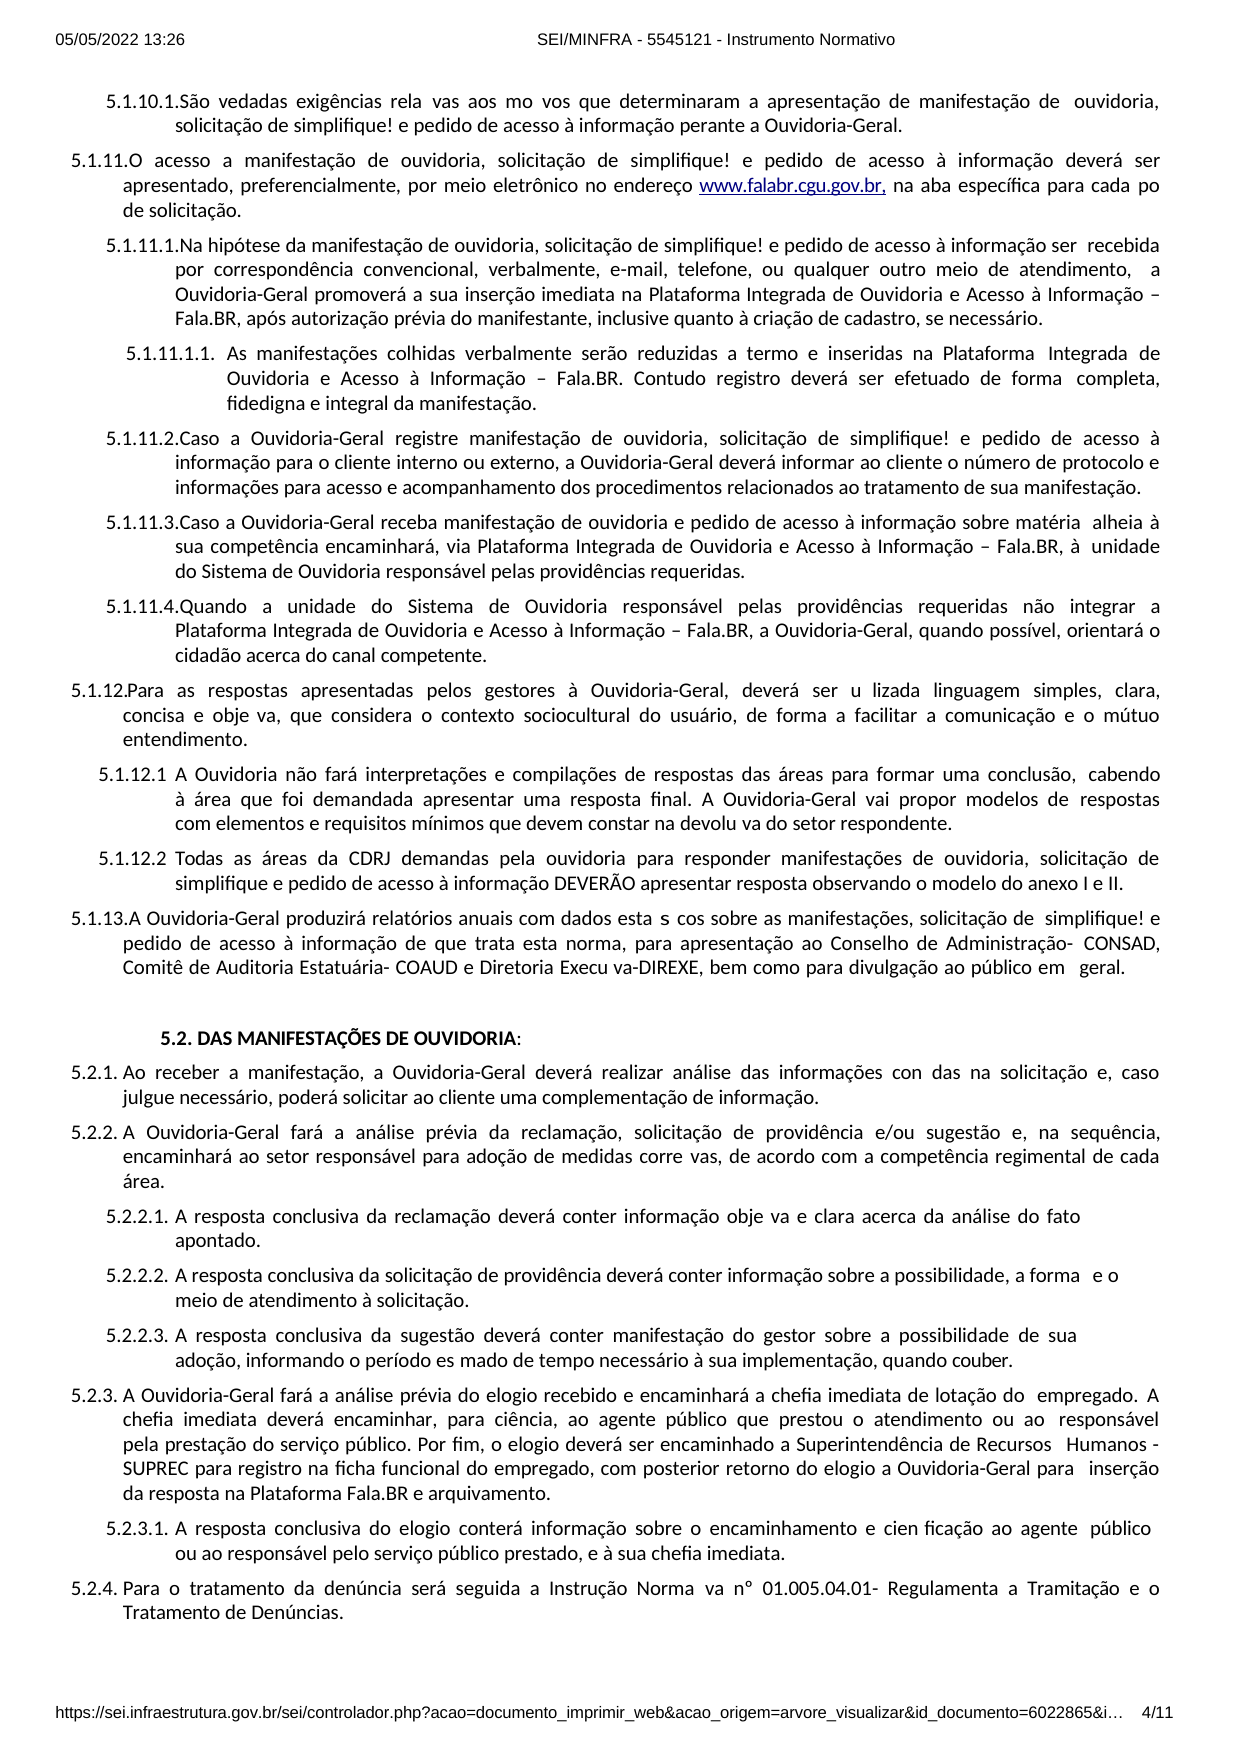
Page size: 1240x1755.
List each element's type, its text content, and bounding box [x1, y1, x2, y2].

list Quando a unidade do Sistema de Ouvidoria responsável pelas providências requeridas não integrar a Plataforma Integrada de Ouvidoria e Acesso à Informação – Fala.BR, a Ouvidoria-Geral, quando possível, orientará o cidadão acerca do canal competente. [106, 594, 1161, 667]
list Para as respostas apresentadas pelos gestores à Ouvidoria-Geral, deverá ser u lizada linguagem simples, clara, concisa e obje va, que considera o contexto sociocultural do usuário, de forma a facilitar a comunicação e o mútuo entendimento. [71, 678, 1161, 752]
list Caso a Ouvidoria-Geral registre manifestação de ouvidoria, solicitação de simpliﬁque! e pedido de acesso à informação para o cliente interno ou externo, a Ouvidoria-Geral deverá informar ao cliente o número de protocolo e informações para acesso e acompanhamento dos procedimentos relacionados ao tratamento de sua manifestação. [106, 425, 1161, 499]
list A Ouvidoria-Geral fará a análise prévia do elogio recebido e encaminhará a cheﬁa imediata de lotação do empregado. A cheﬁa imediata deverá encaminhar, para ciência, ao agente público que prestou o atendimento ou ao responsável pela prestação do serviço público. Por ﬁm, o elogio deverá ser encaminhado a Superintendência de Recursos Humanos - SUPREC para registro na ﬁcha funcional do empregado, com posterior retorno do elogio a Ouvidoria-Geral para inserção da resposta na Plataforma Fala.BR e arquivamento. [71, 1382, 1160, 1505]
list A resposta conclusiva da sugestão deverá conter manifestação do gestor sobre a possibilidade de sua adoção, informando o período es mado de tempo necessário à sua implementação, quando couber. [106, 1323, 1156, 1372]
list A Ouvidoria-Geral produzirá relatórios anuais com dados esta s cos sobre as manifestações, solicitação de simpliﬁque! e pedido de acesso à informação de que trata esta norma, para apresentação ao Conselho de Administração- CONSAD, Comitê de Auditoria Estatuária- COAUD e Diretoria Execu va-DIREXE, bem como para divulgação ao público em geral. [71, 906, 1161, 979]
list São vedadas exigências rela vas aos mo vos que determinaram a apresentação de manifestação de ouvidoria, solicitação de simpliﬁque! e pedido de acesso à informação perante a Ouvidoria-Geral. [106, 89, 1160, 138]
list A resposta conclusiva do elogio conterá informação sobre o encaminhamento e cien ﬁcação ao agente público ou ao responsável pelo serviço público prestado, e à sua cheﬁa imediata. [106, 1516, 1159, 1565]
list O acesso a manifestação de ouvidoria, solicitação de simpliﬁque! e pedido de acesso à informação deverá ser apresentado, preferencialmente, por meio eletrônico no endereço www.falabr.cgu.gov.br, na aba especíﬁca para cada po de solicitação. [71, 148, 1161, 222]
list As manifestações colhidas verbalmente serão reduzidas a termo e inseridas na Plataforma Integrada de Ouvidoria e Acesso à Informação – Fala.BR. Contudo registro deverá ser efetuado de forma completa, ﬁdedigna e integral da manifestação. [126, 341, 1161, 415]
list Para o tratamento da denúncia será seguida a Instrução Norma va nº 01.005.04.01- Regulamenta a Tramitação e o Tratamento de Denúncias. [71, 1575, 1160, 1624]
list Todas as áreas da CDRJ demandas pela ouvidoria para responder manifestações de ouvidoria, solicitação de simpliﬁque e pedido de acesso à informação DEVERÃO apresentar resposta observando o modelo do anexo I e II. [98, 846, 1159, 895]
list Caso a Ouvidoria-Geral receba manifestação de ouvidoria e pedido de acesso à informação sobre matéria alheia à sua competência encaminhará, via Plataforma Integrada de Ouvidoria e Acesso à Informação – Fala.BR, à unidade do Sistema de Ouvidoria responsável pelas providências requeridas. [106, 509, 1160, 583]
list A Ouvidoria não fará interpretações e compilações de respostas das áreas para formar uma conclusão, cabendo à área que foi demandada apresentar uma resposta ﬁnal. A Ouvidoria-Geral vai propor modelos de respostas com elementos e requisitos mínimos que devem constar na devolu va do setor respondente. [98, 762, 1160, 836]
list A resposta conclusiva da solicitação de providência deverá conter informação sobre a possibilidade, a forma e o meio de atendimento à solicitação. [106, 1263, 1156, 1312]
list A Ouvidoria-Geral fará a análise prévia da reclamação, solicitação de providência e/ou sugestão e, na sequência, encaminhará ao setor responsável para adoção de medidas corre vas, de acordo com a competência regimental de cada área. [71, 1119, 1161, 1193]
list DAS MANIFESTAÇÕES DE OUVIDORIA: [160, 1025, 1196, 1050]
list Ao receber a manifestação, a Ouvidoria-Geral deverá realizar análise das informações con das na solicitação e, caso julgue necessário, poderá solicitar ao cliente uma complementação de informação. [71, 1060, 1160, 1109]
list A resposta conclusiva da reclamação deverá conter informação obje va e clara acerca da análise do fato apontado. [106, 1204, 1159, 1253]
list Na hipótese da manifestação de ouvidoria, solicitação de simpliﬁque! e pedido de acesso à informação ser recebida por correspondência convencional, verbalmente, e-mail, telefone, ou qualquer outro meio de atendimento, a Ouvidoria-Geral promoverá a sua inserção imediata na Plataforma Integrada de Ouvidoria e Acesso à Informação – Fala.BR, após autorização prévia do manifestante, inclusive quanto à criação de cadastro, se necessário. [106, 232, 1161, 331]
